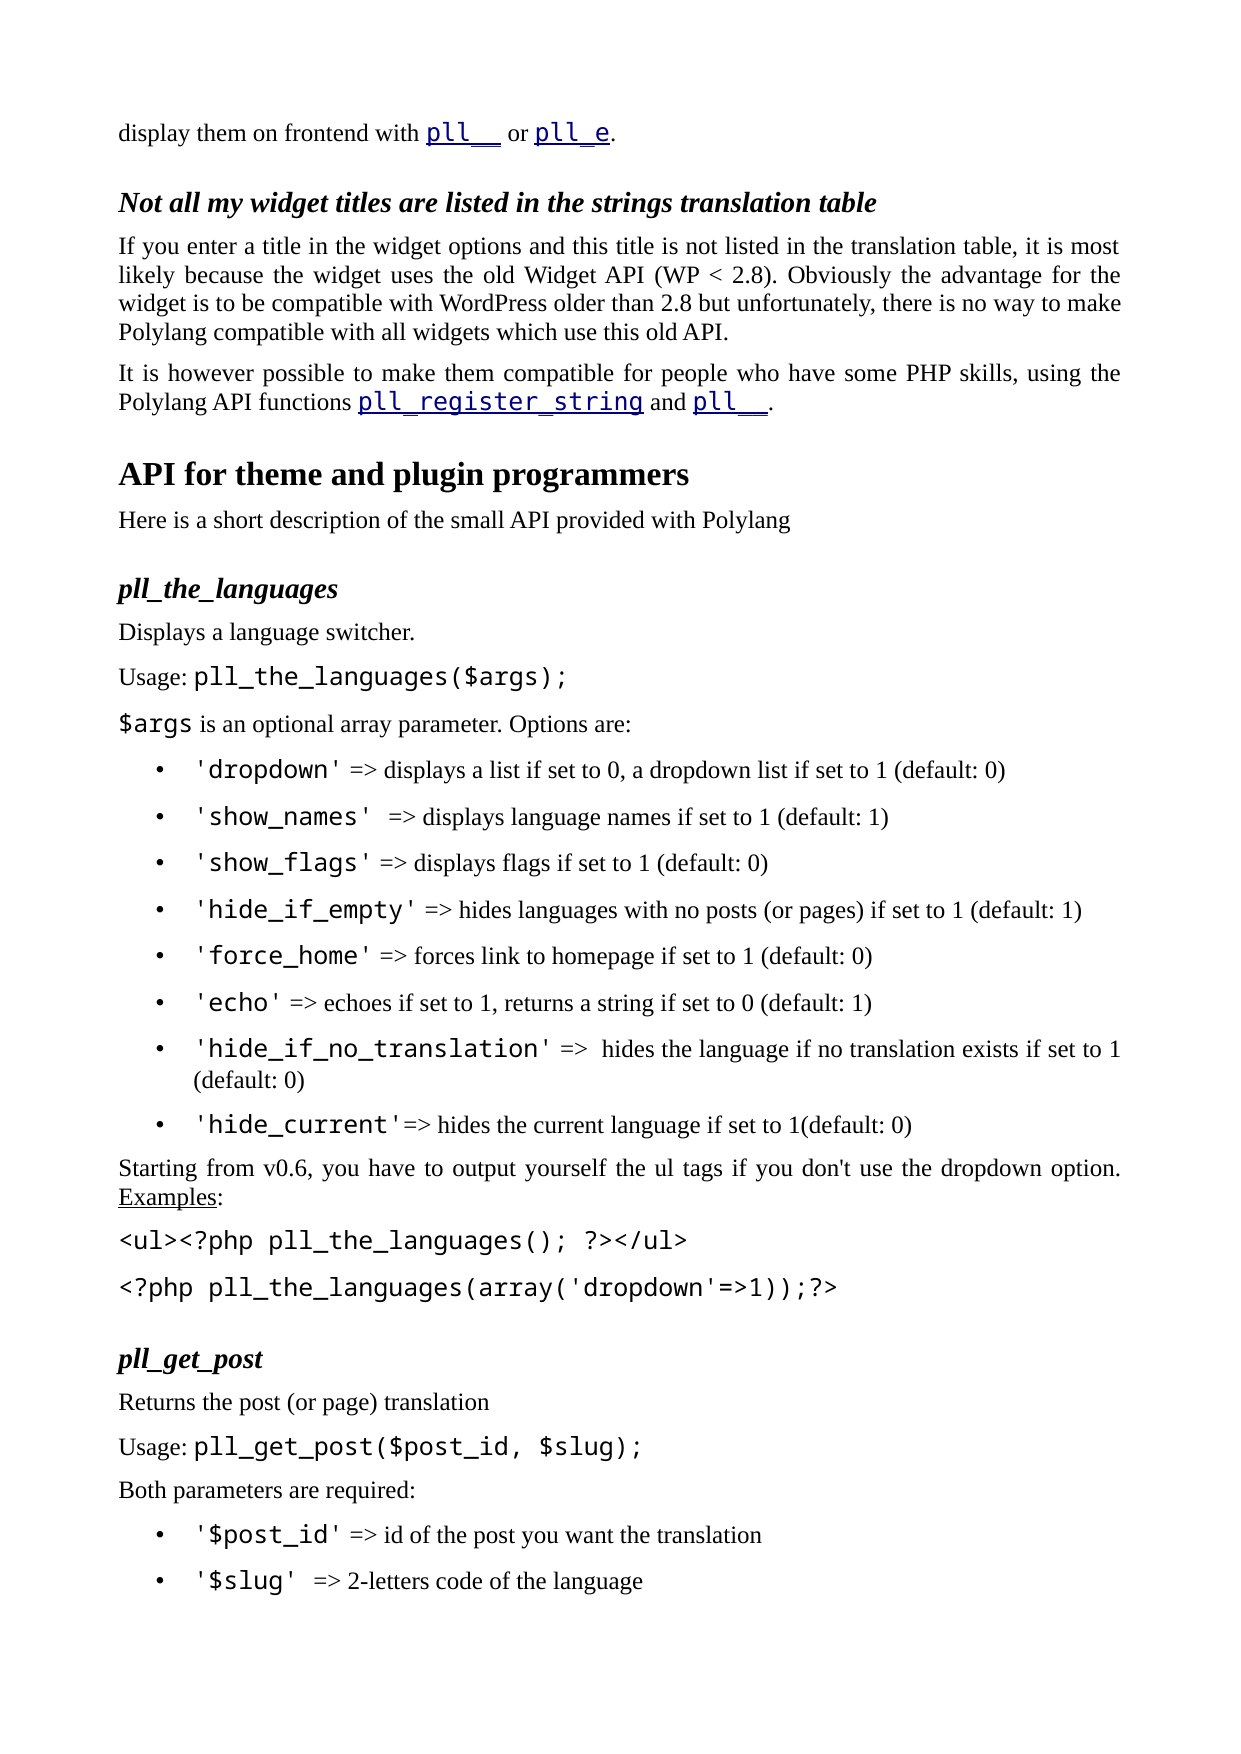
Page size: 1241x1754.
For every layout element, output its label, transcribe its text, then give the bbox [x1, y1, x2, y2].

subtitle API for theme and plugin programmers [118, 454, 1122, 493]
text Displays a language switcher. [118, 617, 1122, 646]
text <?php pll_the_languages(array('dropdown'=>1));?> [118, 1269, 1122, 1304]
text $args is an optional array parameter. Options are: [118, 705, 1122, 739]
list 'echo' => echoes if set to 1, returns a string if set to 0 (default: 1) [156, 984, 1122, 1019]
list 'force_home' => forces link to homepage if set to 1 (default: 0) [156, 938, 1122, 972]
subtitle pll_get_post [118, 1341, 1122, 1375]
text Both parameters are required: [118, 1475, 1122, 1504]
text Starting from v0.6, you have to output yourself the ul tags if you don't use the dropdown option. Examples: [118, 1153, 1122, 1211]
list 'hide_current'=> hides the current language if set to 1(default: 0) [156, 1106, 1122, 1141]
subtitle Not all my widget titles are listed in the strings translation table [118, 185, 1122, 218]
text display them on frontend with pll__ or pll_e. [118, 118, 1122, 147]
text If you enter a title in the widget options and this title is not listed in the translation table, it is most likely because the widget uses the old Widget API (WP < 2.8). Obviously the advantage for the widget is to be compatible with WordPress older than 2.8 but unfortunately, there is no way to make Polylang compatible with all widgets which use this old API. [118, 231, 1122, 346]
text <ul><?php pll_the_languages(); ?></ul> [118, 1223, 1122, 1257]
list 'hide_if_empty' => hides languages with no posts (or pages) if set to 1 (default: 1) [156, 891, 1122, 926]
list '$post_id' => id of the post you want the translation [156, 1516, 1122, 1550]
text Returns the post (or page) translation [118, 1387, 1122, 1416]
list 'dropdown' => displays a list if set to 0, a dropdown list if set to 1 (default: 0) [156, 752, 1122, 786]
text Usage: pll_get_post($post_id, $slug); [118, 1428, 1122, 1462]
text Here is a short description of the small API provided with Polylang [118, 505, 1122, 534]
list 'hide_if_no_translation' => hides the language if no translation exists if set to 1 (default: 0) [156, 1031, 1122, 1094]
text It is however possible to make them compatible for people who have some PHP skills, using the Polylang API functions pll_register_string and pll__. [118, 358, 1122, 416]
list 'show_names' => displays language names if set to 1 (default: 1) [156, 798, 1122, 832]
list '$slug' => 2-letters code of the language [156, 1563, 1122, 1597]
text Usage: pll_the_languages($args); [118, 659, 1122, 693]
list 'show_flags' => displays flags if set to 1 (default: 0) [156, 845, 1122, 879]
subtitle pll_the_languages [118, 571, 1122, 605]
